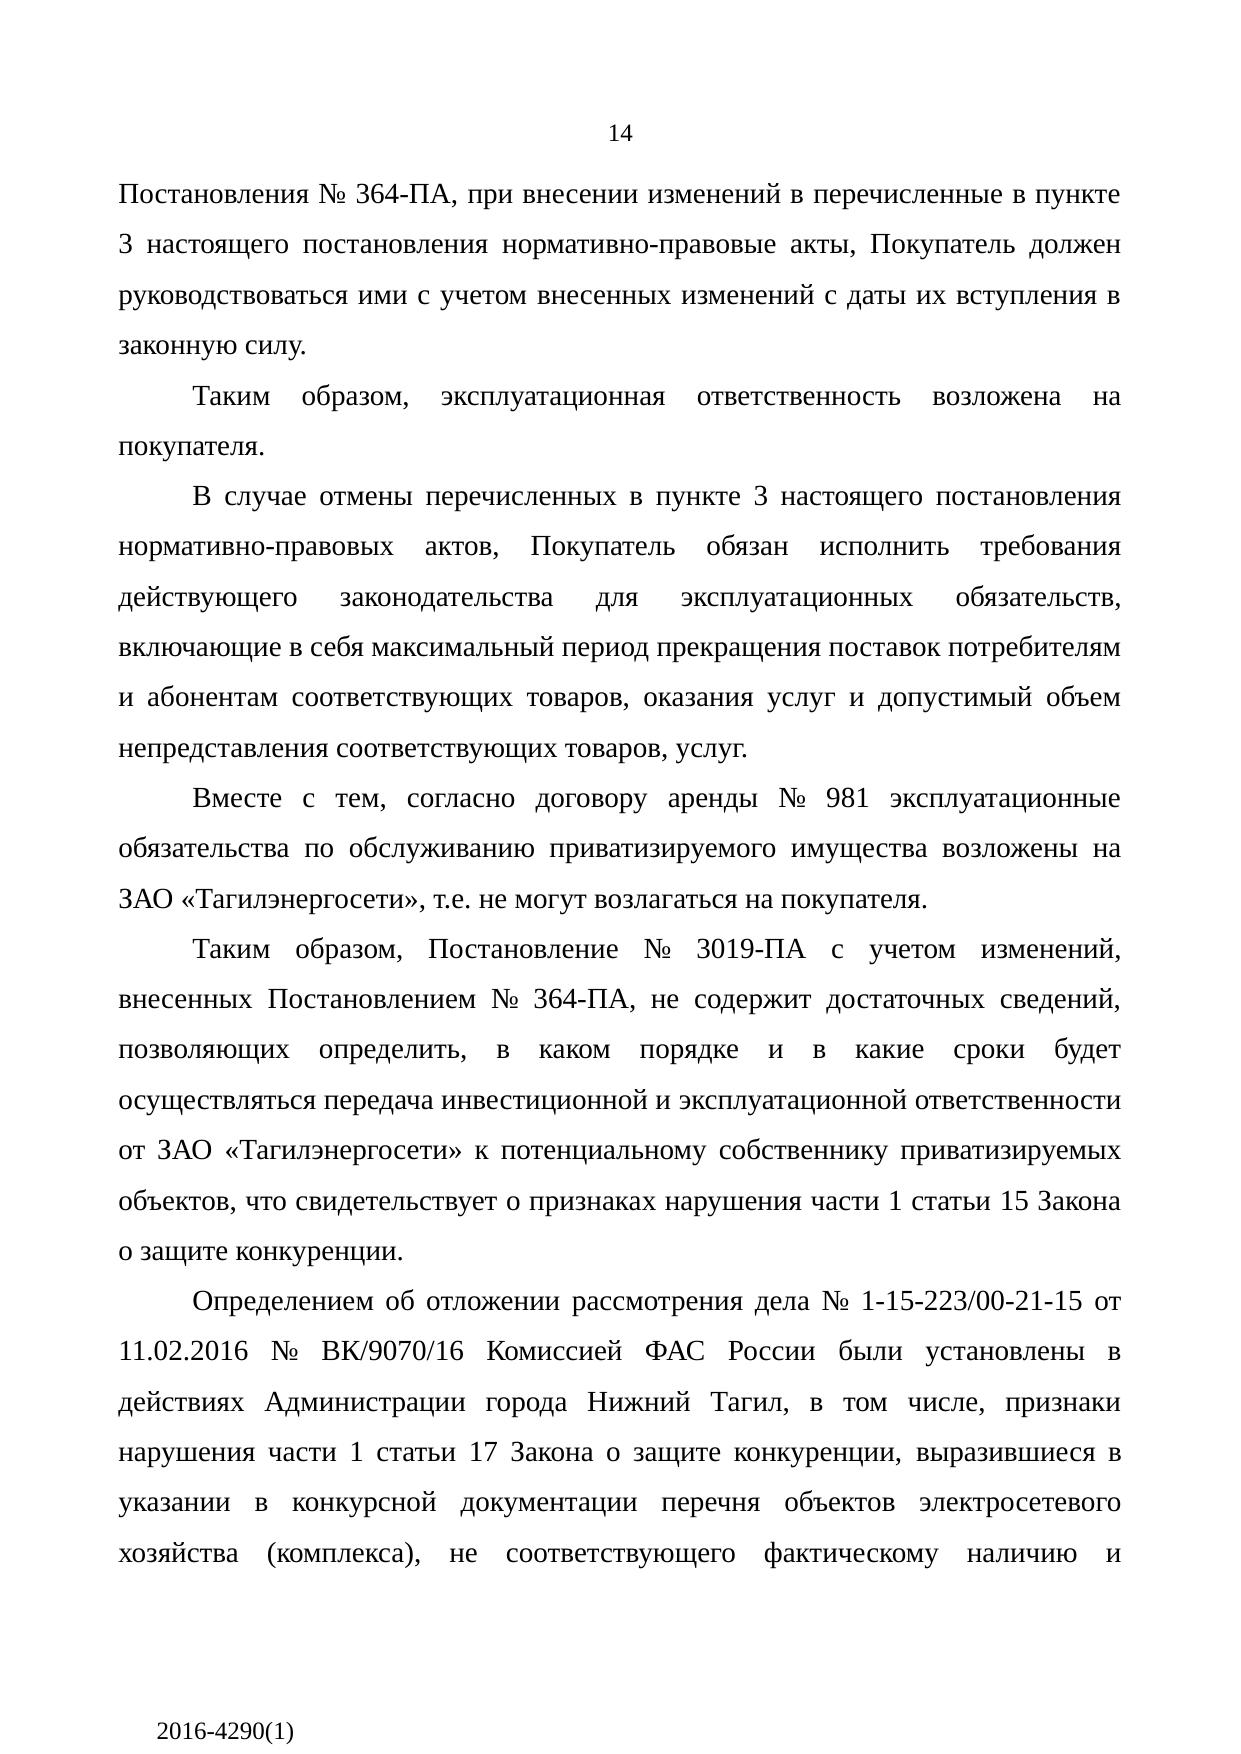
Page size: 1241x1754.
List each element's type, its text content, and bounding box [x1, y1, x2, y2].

text Таким образом, Постановление № 3019-ПА с учетом изменений, внесенных Постановлением № 364-ПА, не содержит достаточных сведений, позволяющих определить, в каком порядке и в какие сроки будет осуществляться передача инвестиционной и эксплуатационной ответственности от ЗАО «Тагилэнергосети» к потенциальному собственнику приватизируемых объектов, что свидетельствует о признаках нарушения части 1 статьи 15 Закона о защите конкуренции. [118, 931, 1122, 1266]
text Постановления № 364-ПА, при внесении изменений в перечисленные в пункте 3 настоящего постановления нормативно-правовые акты, Покупатель должен руководствоваться ими с учетом внесенных изменений с даты их вступления в законную силу. [118, 176, 1122, 361]
text В случае отмены перечисленных в пункте 3 настоящего постановления нормативно-правовых актов, Покупатель обязан исполнить требования действующего законодательства для эксплуатационных обязательств, включающие в себя максимальный период прекращения поставок потребителям и абонентам соответствующих товаров, оказания услуг и допустимый объем непредставления соответствующих товаров, услуг. [118, 478, 1122, 763]
text Таким образом, эксплуатационная ответственность возложена на покупателя. [118, 378, 1122, 461]
text Вместе с тем, согласно договору аренды № 981 эксплуатационные обязательства по обслуживанию приватизируемого имущества возложены на ЗАО «Тагилэнергосети», т.е. не могут возлагаться на покупателя. [118, 780, 1122, 914]
text Определением об отложении рассмотрения дела № 1-15-223/00-21-15 от 11.02.2016 № ВК/9070/16 Комиссией ФАС России были установлены в действиях Администрации города Нижний Тагил, в том числе, признаки нарушения части 1 статьи 17 Закона о защите конкуренции, выразившиеся в указании в конкурсной документации перечня объектов электросетевого хозяйства (комплекса), не соответствующего фактическому наличию и [118, 1283, 1122, 1568]
